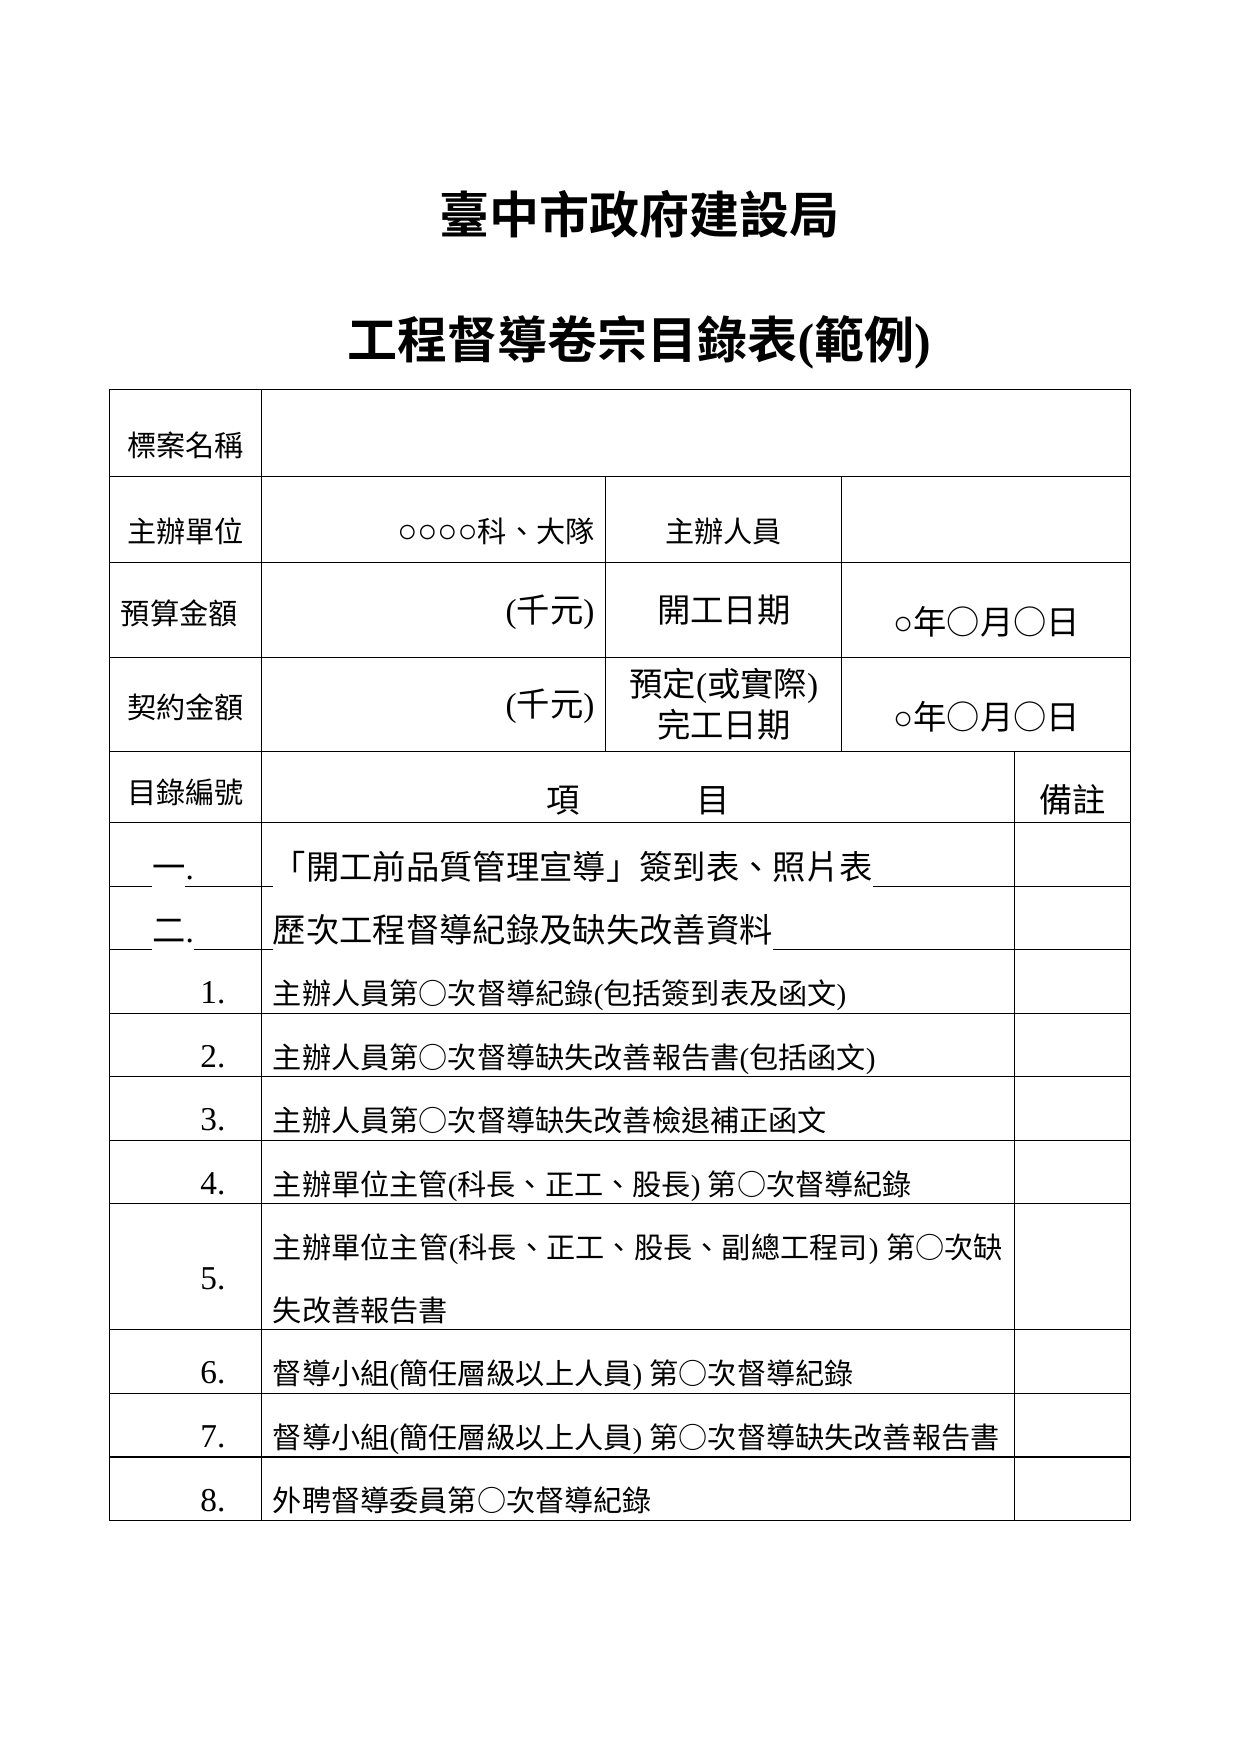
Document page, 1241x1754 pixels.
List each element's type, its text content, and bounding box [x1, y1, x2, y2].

table_cell ○年○月○日 [842, 658, 1130, 751]
table_cell 5. [110, 1204, 261, 1329]
table_cell 外聘督導委員第○次督導紀錄 [262, 1458, 1014, 1520]
table_cell 主辦單位 [110, 477, 261, 562]
table_cell (千元) [262, 563, 605, 657]
table_cell 主辦人員第○次督導紀錄(包括簽到表及函文) [262, 950, 1014, 1013]
table_cell 主辦人員第○次督導缺失改善報告書(包括函文) [262, 1014, 1014, 1076]
table_cell 督導小組(簡任層級以上人員) 第○次督導缺失改善報告書 [262, 1394, 1014, 1456]
table_cell [1015, 1077, 1130, 1140]
table_cell 主辦單位主管(科長、正工、股長、副總工程司) 第○次缺失改善報告書 [262, 1204, 1014, 1329]
table_cell 主辦人員第○次督導缺失改善檢退補正函文 [262, 1077, 1014, 1140]
text 臺中市政府建設局 [156, 139, 1122, 264]
table_cell 督導小組(簡任層級以上人員) 第○次督導紀錄 [262, 1330, 1014, 1393]
table_cell 目錄編號 [110, 752, 261, 822]
table_cell 主辦人員 [606, 477, 841, 562]
table_cell 8. [110, 1458, 261, 1520]
table_cell 1. [110, 950, 261, 1013]
table_cell 契約金額 [110, 658, 261, 751]
table_cell 一. [110, 823, 261, 886]
table_cell 主辦單位主管(科長、正工、股長) 第○次督導紀錄 [262, 1141, 1014, 1203]
table_cell (千元) [262, 658, 605, 751]
table_cell 預定(或實際)完工日期 [606, 658, 841, 751]
table_cell 6. [110, 1330, 261, 1393]
table_cell 歷次工程督導紀錄及缺失改善資料 [262, 887, 1014, 949]
table_cell 「開工前品質管理宣導」簽到表、照片表 [262, 823, 1014, 886]
table_cell [1015, 823, 1130, 886]
table_cell 備註 [1015, 752, 1130, 822]
table_cell ○年○月○日 [842, 563, 1130, 657]
table_cell [1015, 1204, 1130, 1329]
table_cell 4. [110, 1141, 261, 1203]
table_cell 3. [110, 1077, 261, 1140]
table_cell 預算金額 [110, 563, 261, 657]
table_cell 2. [110, 1014, 261, 1076]
table_cell 開工日期 [606, 563, 841, 657]
table_cell 項 目 [262, 752, 1014, 822]
table_cell [842, 477, 1130, 562]
table_cell [1015, 950, 1130, 1013]
table_cell ○○○○科、大隊 [262, 477, 605, 562]
table_cell 7. [110, 1394, 261, 1456]
table_cell [1015, 887, 1130, 949]
table_cell [1015, 1014, 1130, 1076]
table_cell [1015, 1141, 1130, 1203]
table_header 標案名稱 [110, 390, 261, 476]
table_cell [1015, 1394, 1130, 1456]
text 工程督導卷宗目錄表(範例) [156, 264, 1122, 389]
table_cell [1015, 1330, 1130, 1393]
table_cell 二. [110, 887, 261, 949]
table_cell [1015, 1458, 1130, 1520]
table_header [262, 390, 1130, 476]
